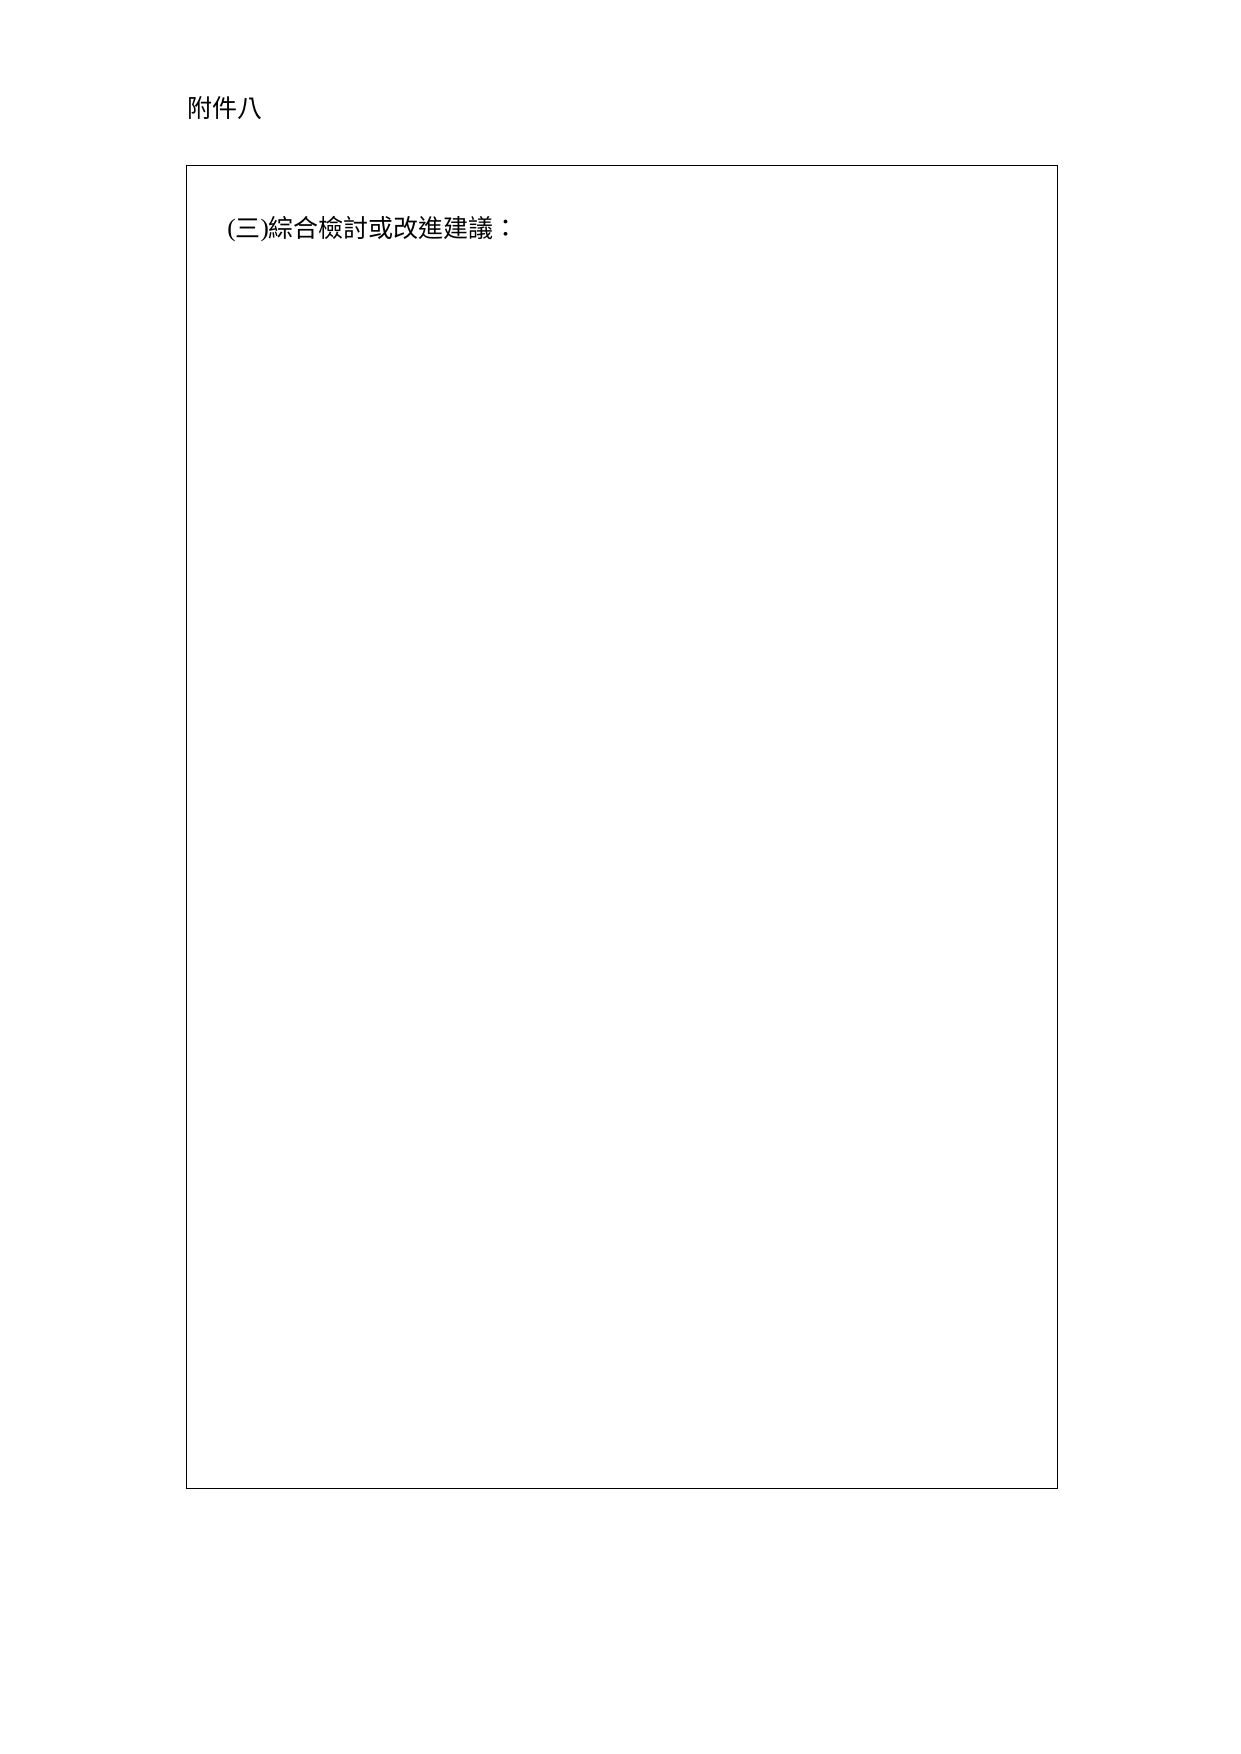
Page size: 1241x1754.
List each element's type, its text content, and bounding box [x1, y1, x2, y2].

table_header (三)綜合檢討或改進建議： [187, 166, 1057, 1487]
